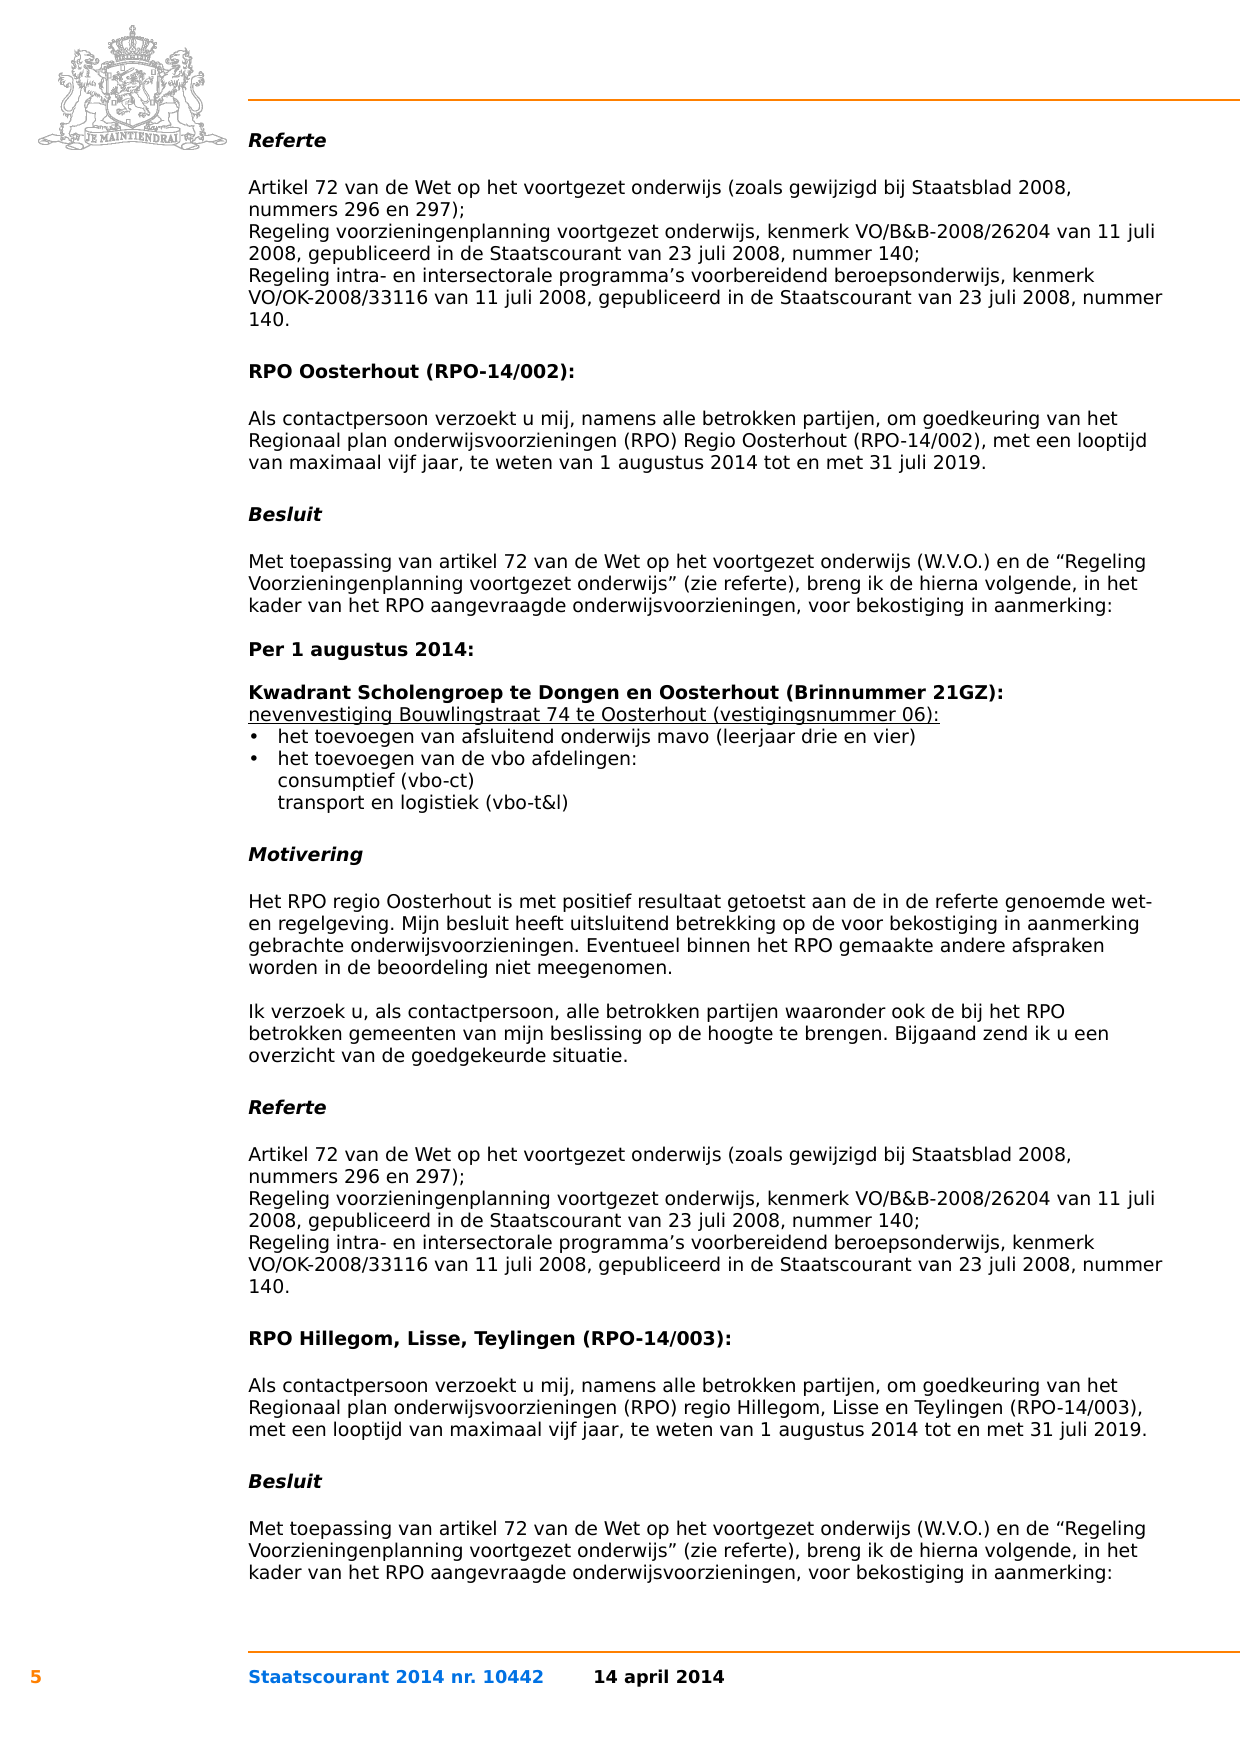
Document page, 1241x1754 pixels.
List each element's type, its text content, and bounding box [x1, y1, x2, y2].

text Met toepassing van artikel 72 van de Wet op het voortgezet onderwijs (W.V.O.) en de “Regeling Voorzieningenplanning voortgezet onderwijs” (zie referte), breng ik de hierna volgende, in het kader van het RPO aangevraagde onderwijsvoorzieningen, voor bekostiging in aanmerking: [248, 1518, 1163, 1583]
text consumptief (vbo-ct) [277, 770, 1163, 792]
text Kwadrant Scholengroep te Dongen en Oosterhout (Brinnummer 21GZ): [248, 682, 1163, 704]
text Regeling intra- en intersectorale programma’s voorbereidend beroepsonderwijs, kenmerk VO/OK-2008/33116 van 11 juli 2008, gepubliceerd in de Staatscourant van 23 juli 2008, nummer 140. [248, 265, 1163, 331]
text • het toevoegen van de vbo afdelingen: [248, 748, 1163, 770]
text Per 1 augustus 2014: [248, 638, 1163, 660]
subtitle Motivering [248, 844, 1163, 866]
subtitle RPO Hillegom, Lisse, Teylingen (RPO-14/003): [248, 1328, 1163, 1350]
text nevenvestiging Bouwlingstraat 74 te Oosterhout (vestigingsnummer 06): [248, 704, 1163, 726]
text Artikel 72 van de Wet op het voortgezet onderwijs (zoals gewijzigd bij Staatsblad 2008, nummers 296 en 297); [248, 1144, 1163, 1188]
text transport en logistiek (vbo-t&l) [277, 792, 1163, 814]
subtitle Besluit [248, 1471, 1163, 1493]
text Ik verzoek u, als contactpersoon, alle betrokken partijen waaronder ook de bij het RPO betrokken gemeenten van mijn beslissing op de hoogte te brengen. Bijgaand zend ik u een overzicht van de goedgekeurde situatie. [248, 1001, 1163, 1067]
picture [38, 25, 227, 150]
text Regeling voorzieningenplanning voortgezet onderwijs, kenmerk VO/B&B-2008/26204 van 11 juli 2008, gepubliceerd in de Staatscourant van 23 juli 2008, nummer 140; [248, 1188, 1163, 1232]
subtitle Besluit [248, 504, 1163, 526]
text Het RPO regio Oosterhout is met positief resultaat getoetst aan de in de referte genoemde wet- en regelgeving. Mijn besluit heeft uitsluitend betrekking op de voor bekostiging in aanmerking gebrachte onderwijsvoorzieningen. Eventueel binnen het RPO gemaakte andere afspraken worden in de beoordeling niet meegenomen. [248, 891, 1163, 979]
text Met toepassing van artikel 72 van de Wet op het voortgezet onderwijs (W.V.O.) en de “Regeling Voorzieningenplanning voortgezet onderwijs” (zie referte), breng ik de hierna volgende, in het kader van het RPO aangevraagde onderwijsvoorzieningen, voor bekostiging in aanmerking: [248, 551, 1163, 617]
subtitle Referte [248, 1097, 1163, 1119]
text Regeling intra- en intersectorale programma’s voorbereidend beroepsonderwijs, kenmerk VO/OK-2008/33116 van 11 juli 2008, gepubliceerd in de Staatscourant van 23 juli 2008, nummer 140. [248, 1232, 1163, 1298]
subtitle Referte [248, 130, 1163, 152]
text • het toevoegen van afsluitend onderwijs mavo (leerjaar drie en vier) [248, 726, 1163, 748]
subtitle RPO Oosterhout (RPO-14/002): [248, 361, 1163, 383]
text Artikel 72 van de Wet op het voortgezet onderwijs (zoals gewijzigd bij Staatsblad 2008, nummers 296 en 297); [248, 177, 1163, 221]
text Als contactpersoon verzoekt u mij, namens alle betrokken partijen, om goedkeuring van het Regionaal plan onderwijsvoorzieningen (RPO) Regio Oosterhout (RPO-14/002), met een looptijd van maximaal vijf jaar, te weten van 1 augustus 2014 tot en met 31 juli 2019. [248, 408, 1163, 474]
text Als contactpersoon verzoekt u mij, namens alle betrokken partijen, om goedkeuring van het Regionaal plan onderwijsvoorzieningen (RPO) regio Hillegom, Lisse en Teylingen (RPO-14/003), met een looptijd van maximaal vijf jaar, te weten van 1 augustus 2014 tot en met 31 juli 2019. [248, 1375, 1163, 1441]
text Regeling voorzieningenplanning voortgezet onderwijs, kenmerk VO/B&B-2008/26204 van 11 juli 2008, gepubliceerd in de Staatscourant van 23 juli 2008, nummer 140; [248, 221, 1163, 265]
